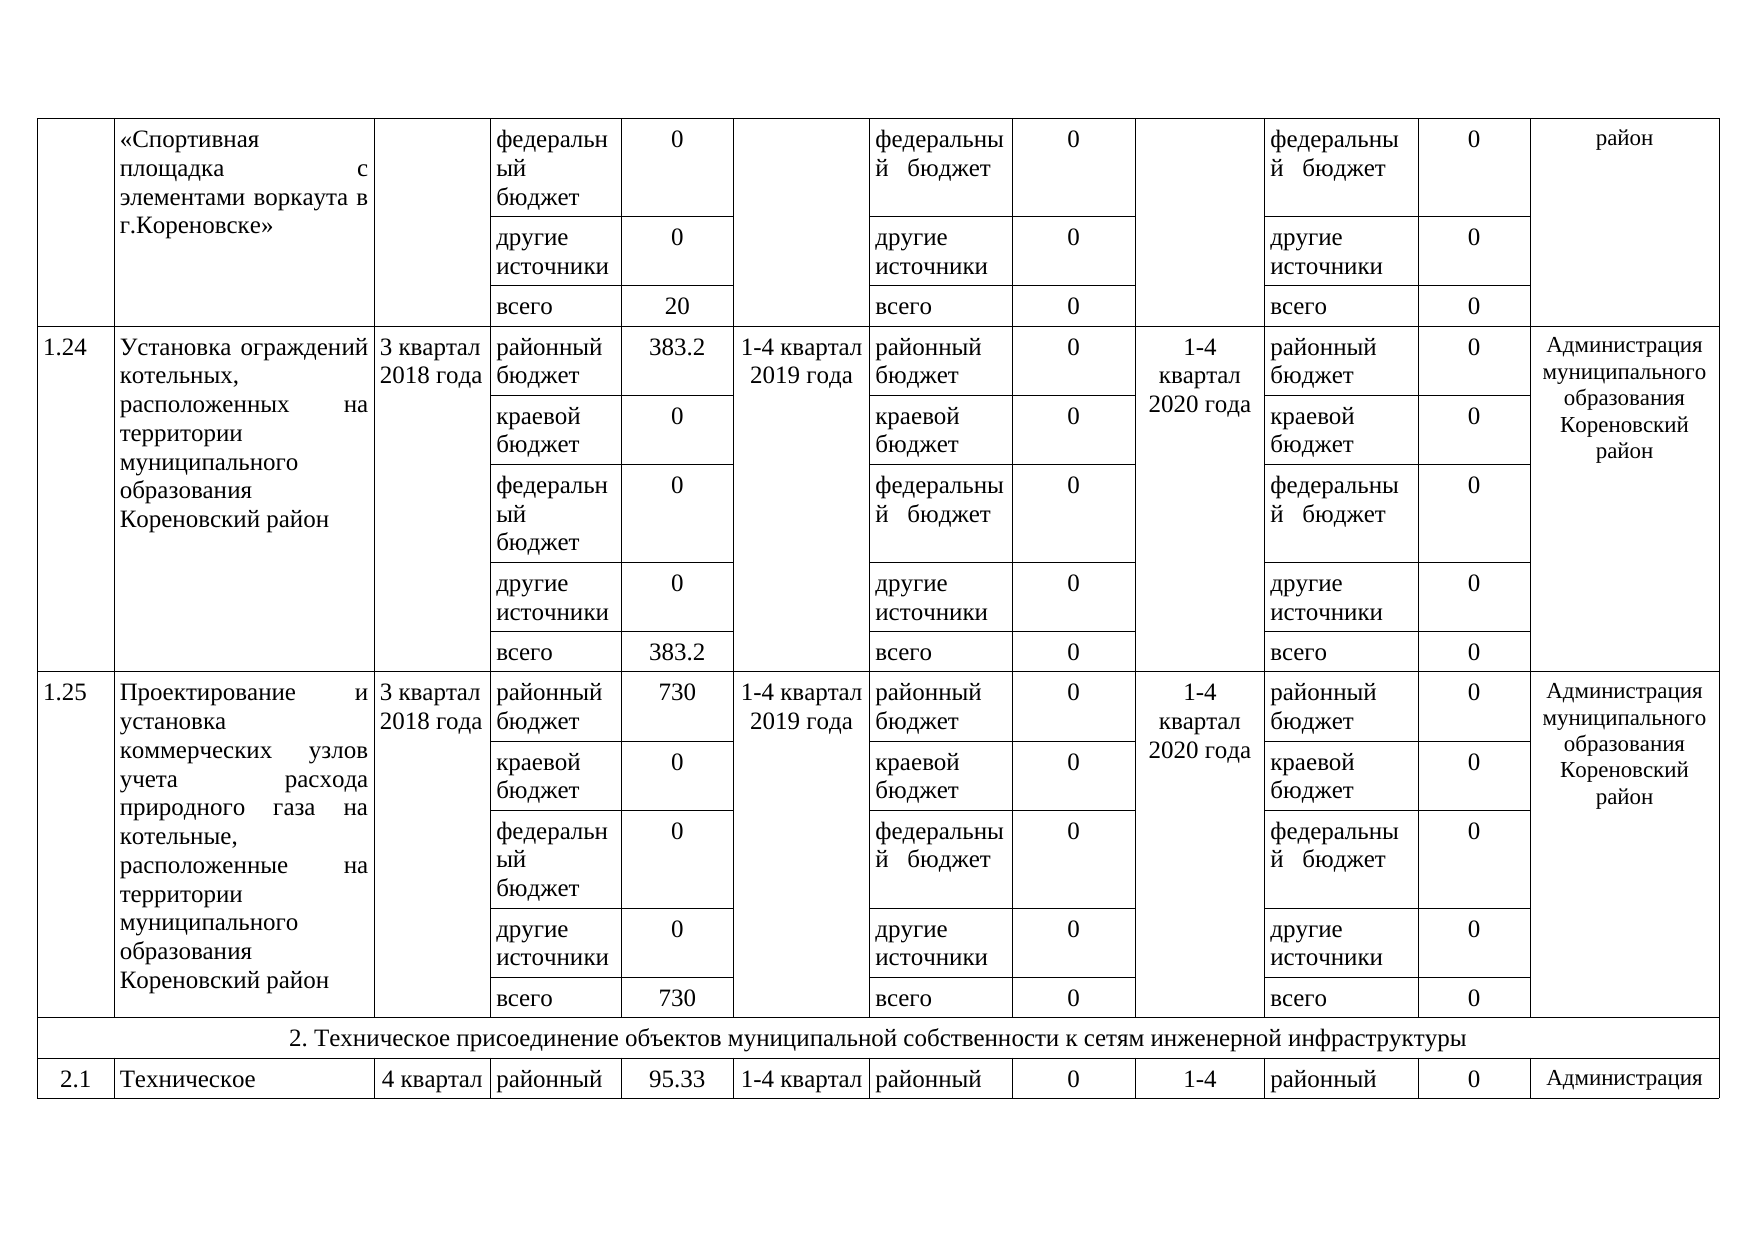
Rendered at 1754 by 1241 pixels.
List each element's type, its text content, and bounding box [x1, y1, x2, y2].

table_cell район [1531, 119, 1719, 326]
table_cell другие источники [870, 217, 1012, 285]
table_cell 2.1 [38, 1059, 114, 1098]
table_cell федеральный бюджет [491, 811, 621, 908]
table_cell 0 [1419, 563, 1530, 631]
table_cell 0 [1013, 396, 1135, 464]
table_cell 1.25 [38, 672, 114, 1017]
table_cell краевой бюджет [870, 396, 1012, 464]
table_cell районный бюджет [870, 327, 1012, 395]
table_cell федеральный бюджет [491, 119, 621, 216]
table_cell краевой бюджет [870, 742, 1012, 810]
table_cell 0 [1419, 327, 1530, 395]
table_cell 0 [1013, 1059, 1135, 1098]
table_cell 0 [1013, 672, 1135, 741]
table_cell 2. Техническое присоединение объектов муниципальной собственности к сетям инженерной инфраструктуры [38, 1018, 1719, 1058]
table_cell Установка ограждений котельных, расположенных на территории муниципального образования Кореновский район [115, 327, 374, 671]
table_cell 0 [1013, 217, 1135, 285]
table_cell 20 [622, 286, 733, 326]
table_cell районный бюджет [870, 672, 1012, 741]
table_cell 1-4 квартал 2020 года [1136, 327, 1264, 671]
table_cell краевой бюджет [491, 396, 621, 464]
table_cell федеральный бюджет [1265, 119, 1418, 216]
table_cell 0 [1419, 978, 1530, 1017]
table_cell 0 [1013, 742, 1135, 810]
table_cell 0 [1013, 811, 1135, 908]
table_cell 0 [1013, 909, 1135, 977]
table_cell 0 [622, 396, 733, 464]
table_cell другие источники [1265, 217, 1418, 285]
table_cell 0 [622, 742, 733, 810]
table_cell 0 [1419, 465, 1530, 562]
table_cell всего [870, 632, 1012, 671]
table_cell 1-4 квартал 2020 года [1136, 672, 1264, 1017]
table_cell 0 [622, 119, 733, 216]
table_cell 0 [1013, 632, 1135, 671]
table_cell краевой бюджет [1265, 742, 1418, 810]
table_cell 0 [622, 909, 733, 977]
table_cell всего [1265, 978, 1418, 1017]
table_cell 0 [1419, 217, 1530, 285]
table_cell «Спортивная площадка с элементами воркаута в г.Кореновске» [115, 119, 374, 326]
table_cell 0 [1419, 396, 1530, 464]
table_cell 3 квартал 2018 года [375, 327, 490, 671]
table_cell федеральный бюджет [1265, 811, 1418, 908]
table_cell 0 [1419, 119, 1530, 216]
table_cell районный [1265, 1059, 1418, 1098]
table_cell всего [491, 632, 621, 671]
table_cell Администрация муниципального образования Кореновский район [1531, 672, 1719, 1017]
table_cell другие источники [491, 217, 621, 285]
table_cell 0 [1419, 286, 1530, 326]
table_cell всего [1265, 286, 1418, 326]
table_cell краевой бюджет [1265, 396, 1418, 464]
table_cell 0 [622, 811, 733, 908]
table_cell районный бюджет [491, 672, 621, 741]
table_cell районный бюджет [1265, 327, 1418, 395]
table_cell федеральный бюджет [870, 811, 1012, 908]
table_cell районный бюджет [1265, 672, 1418, 741]
table_cell другие источники [491, 909, 621, 977]
table_cell [38, 119, 114, 326]
table_cell федеральный бюджет [1265, 465, 1418, 562]
table_cell 0 [1419, 672, 1530, 741]
table_cell 0 [1419, 811, 1530, 908]
table_cell 383,2 [622, 327, 733, 395]
table_cell 0 [622, 465, 733, 562]
table_cell 0 [1419, 909, 1530, 977]
table_cell краевой бюджет [491, 742, 621, 810]
table_cell другие источники [870, 563, 1012, 631]
table_cell 730 [622, 978, 733, 1017]
table_cell 0 [1013, 563, 1135, 631]
table_cell 383,2 [622, 632, 733, 671]
table_cell Администрация муниципального образования Кореновский район [1531, 327, 1719, 671]
table_cell 0 [1419, 742, 1530, 810]
table_cell всего [491, 978, 621, 1017]
table_cell районный [491, 1059, 621, 1098]
table_cell федеральный бюджет [870, 119, 1012, 216]
table_cell 4 квартал [375, 1059, 490, 1098]
table_cell районный [870, 1059, 1012, 1098]
table_cell федеральный бюджет [870, 465, 1012, 562]
table_cell Проектирование и установка коммерческих узлов учета расхода природного газа на котельные, расположенные на территории муниципального образования Кореновский район [115, 672, 374, 1017]
table_cell 0 [1013, 327, 1135, 395]
table_cell другие источники [491, 563, 621, 631]
table_cell Техническое [115, 1059, 374, 1098]
table_cell 95,33 [622, 1059, 733, 1098]
table_cell 1-4 [1136, 1059, 1264, 1098]
table_cell другие источники [870, 909, 1012, 977]
table_cell 0 [622, 563, 733, 631]
table_cell 1-4 квартал [734, 1059, 869, 1098]
table_cell [734, 119, 869, 326]
table_cell 0 [1419, 1059, 1530, 1098]
table_cell 0 [1013, 465, 1135, 562]
table_cell федеральный бюджет [491, 465, 621, 562]
table_cell 1-4 квартал 2019 года [734, 672, 869, 1017]
table_cell 0 [1013, 119, 1135, 216]
table_cell 0 [622, 217, 733, 285]
table_cell 1-4 квартал 2019 года [734, 327, 869, 671]
table_cell районный бюджет [491, 327, 621, 395]
table_cell всего [870, 286, 1012, 326]
table_cell всего [491, 286, 621, 326]
table_cell 0 [1419, 632, 1530, 671]
table_cell [1136, 119, 1264, 326]
table_cell [375, 119, 490, 326]
table_cell всего [870, 978, 1012, 1017]
table_cell Администрация [1531, 1059, 1719, 1098]
table_cell всего [1265, 632, 1418, 671]
table_cell 3 квартал 2018 года [375, 672, 490, 1017]
table_cell 0 [1013, 978, 1135, 1017]
table_cell другие источники [1265, 563, 1418, 631]
table_cell другие источники [1265, 909, 1418, 977]
table_cell 0 [1013, 286, 1135, 326]
table_cell 730 [622, 672, 733, 741]
table_cell 1.24 [38, 327, 114, 671]
